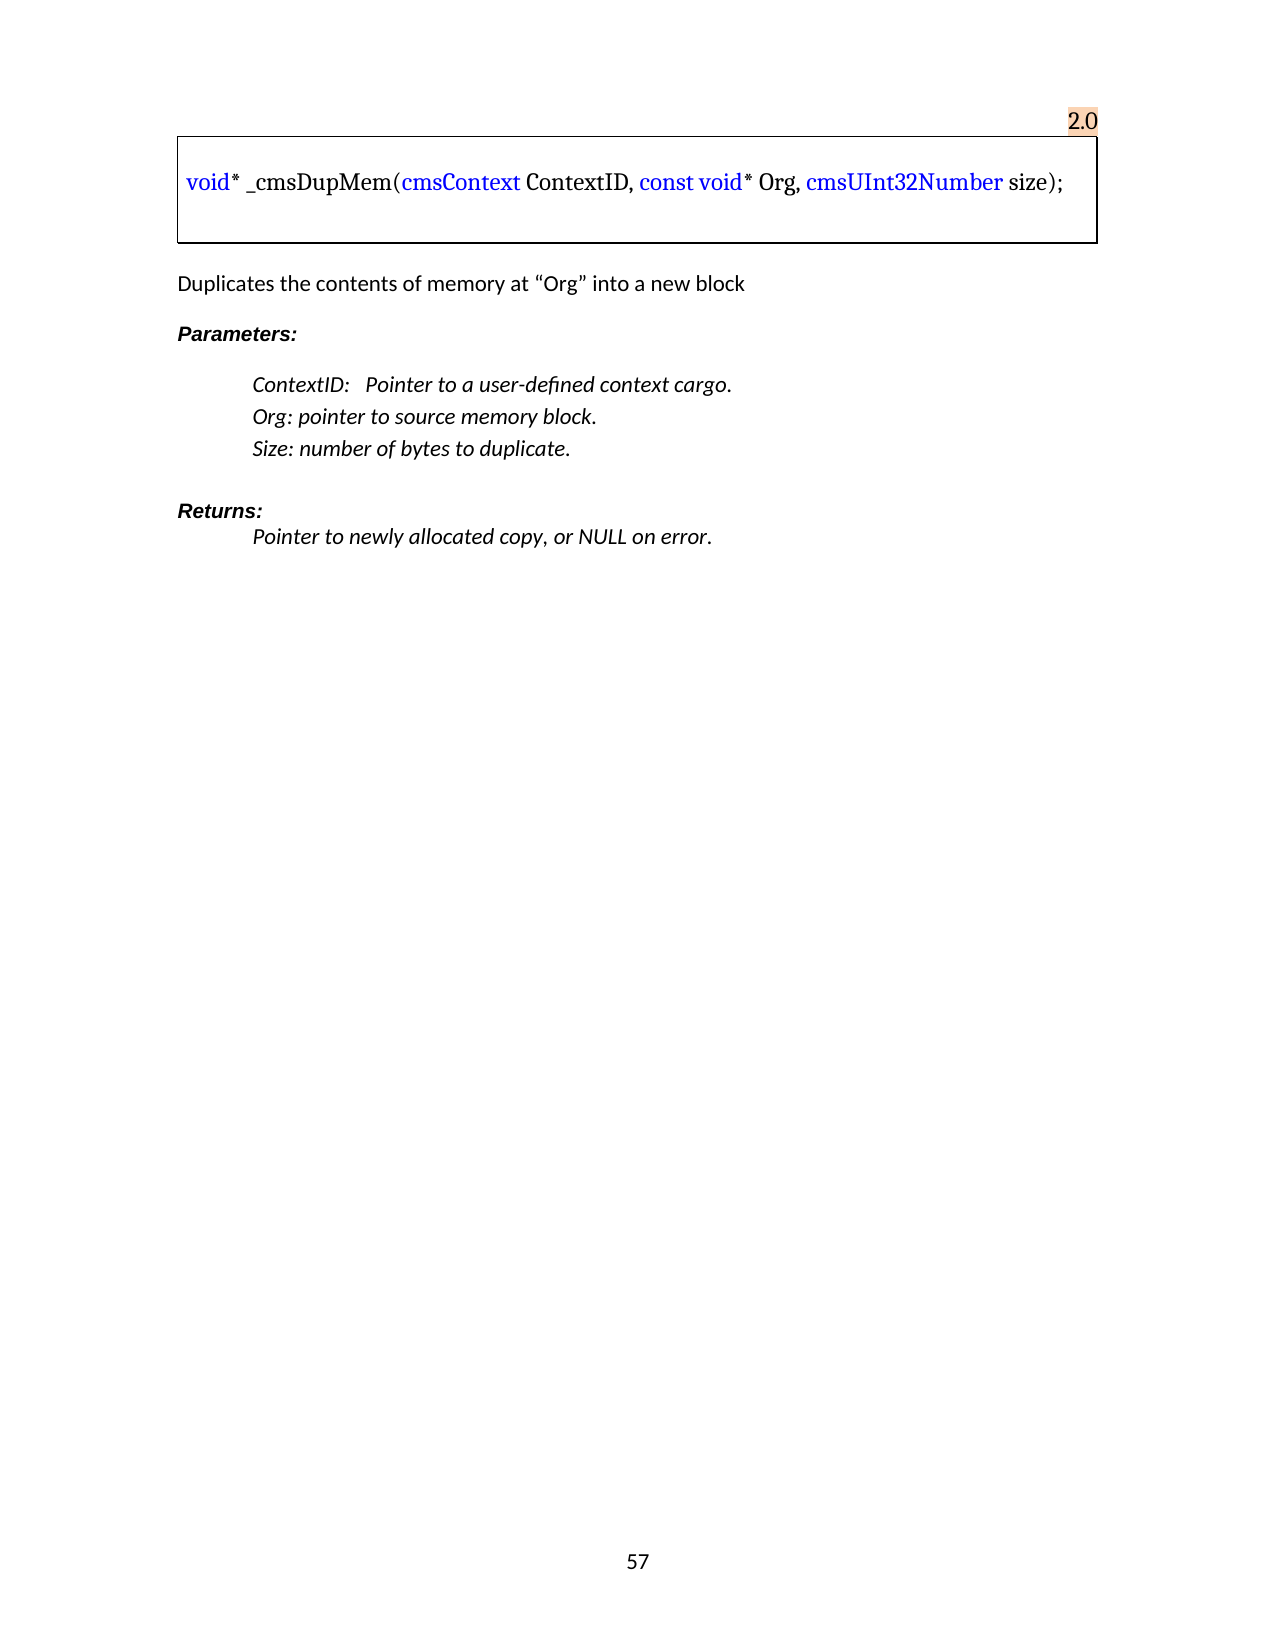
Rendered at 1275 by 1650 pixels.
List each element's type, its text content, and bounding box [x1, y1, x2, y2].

text ContextID: Pointer to a user-defined context cargo. [177, 370, 1098, 398]
text Duplicates the contents of memory at “Org” into a new block [177, 269, 1098, 297]
text void* _cmsDupMem(cmsContext ContextID, const void* Org, cmsUInt32Number size); [178, 165, 1096, 193]
text Pointer to newly allocated copy, or NULL on error. [177, 522, 1098, 551]
text Returns: [177, 498, 1098, 522]
text Size: number of bytes to duplicate. [177, 434, 1098, 462]
text Org: pointer to source memory block. [177, 402, 1098, 430]
text 2.0 [177, 107, 1068, 136]
text Parameters: [177, 322, 1098, 346]
